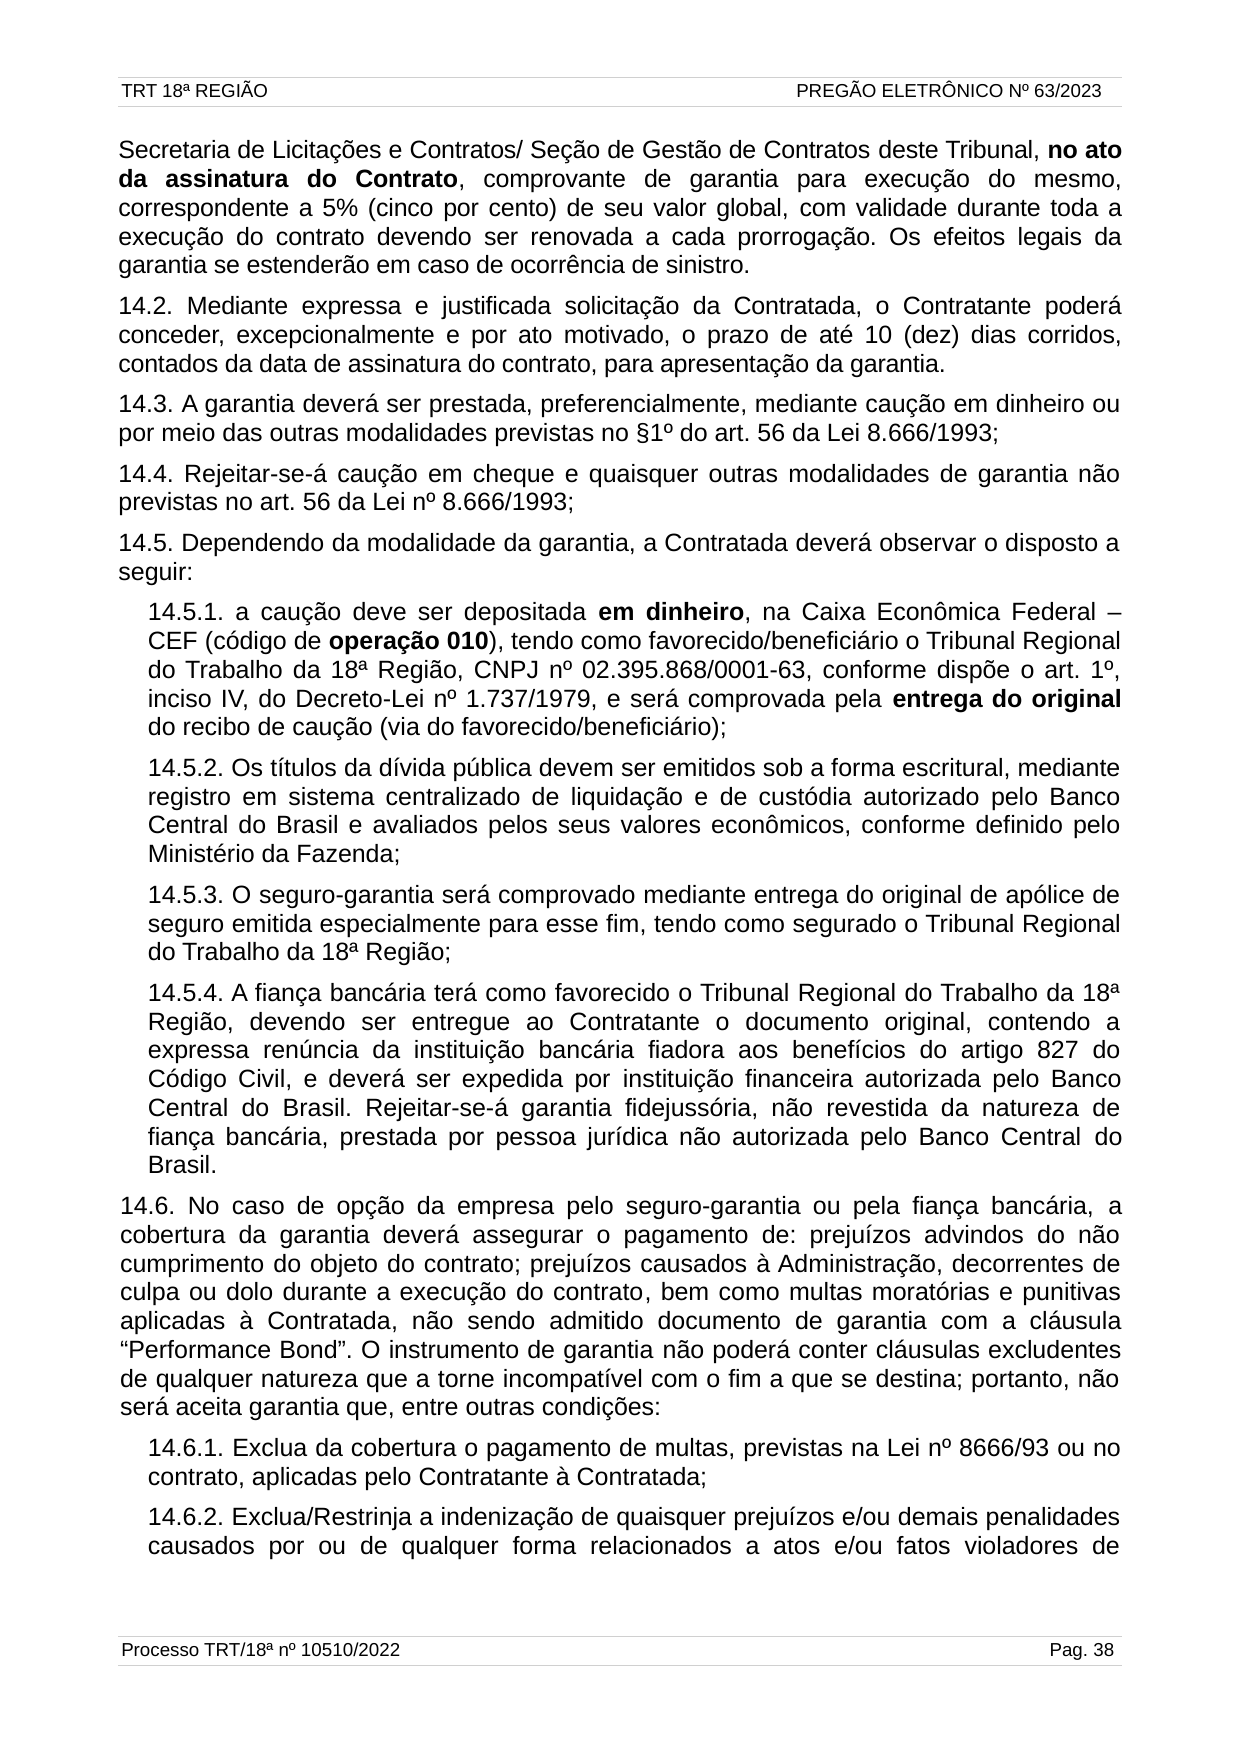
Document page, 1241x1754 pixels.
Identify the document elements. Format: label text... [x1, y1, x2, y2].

text 14.5.4. A fiança bancária terá como favorecido o Tribunal Regional do Trabalho da 18ª Região, devendo ser entregue ao Contratante o documento original, contendo a expressa renúncia da instituição bancária fiadora aos benefícios do artigo 827 do Código Civil, e deverá ser expedida por instituição financeira autorizada pelo Banco Central do Brasil. Rejeitar-se-á garantia fidejussória, não revestida da natureza de fiança bancária, prestada por pessoa jurídica não autorizada pelo Banco Central do Brasil. [148, 978, 1122, 1179]
text 14.5.2. Os títulos da dívida pública devem ser emitidos sob a forma escritural, mediante registro em sistema centralizado de liquidação e de custódia autorizado pelo Banco Central do Brasil e avaliados pelos seus valores econômicos, conforme definido pelo Ministério da Fazenda; [148, 753, 1122, 868]
text 14.5.1. a caução deve ser depositada em dinheiro, na Caixa Econômica Federal – CEF (código de operação 010), tendo como favorecido/beneficiário o Tribunal Regional do Trabalho da 18ª Região, CNPJ nº 02.395.868/0001-63, conforme dispõe o art. 1º, inciso IV, do Decreto-Lei nº 1.737/1979, e será comprovada pela entrega do original do recibo de caução (via do favorecido/beneficiário); [148, 597, 1122, 741]
text 14.5. Dependendo da modalidade da garantia, a Contratada deverá observar o disposto a seguir: [118, 528, 1122, 586]
text 14.5.3. O seguro-garantia será comprovado mediante entrega do original de apólice de seguro emitida especialmente para esse fim, tendo como segurado o Tribunal Regional do Trabalho da 18ª Região; [148, 880, 1122, 966]
text 14.4. Rejeitar-se-á caução em cheque e quaisquer outras modalidades de garantia não previstas no art. 56 da Lei nº 8.666/1993; [118, 459, 1122, 516]
text 14.2. Mediante expressa e justificada solicitação da Contratada, o Contratante poderá conceder, excepcionalmente e por ato motivado, o prazo de até 10 (dez) dias corridos, contados da data de assinatura do contrato, para apresentação da garantia. [118, 291, 1122, 377]
text 14.6. No caso de opção da empresa pelo seguro-garantia ou pela fiança bancária, a cobertura da garantia deverá assegurar o pagamento de: prejuízos advindos do não cumprimento do objeto do contrato; prejuízos causados à Administração, decorrentes de culpa ou dolo durante a execução do contrato, bem como multas moratórias e punitivas aplicadas à Contratada, não sendo admitido documento de garantia com a cláusula “Performance Bond”. O instrumento de garantia não poderá conter cláusulas excludentes de qualquer natureza que a torne incompatível com o fim a que se destina; portanto, não será aceita garantia que, entre outras condições: [120, 1191, 1122, 1421]
text 14.3. A garantia deverá ser prestada, preferencialmente, mediante caução em dinheiro ou por meio das outras modalidades previstas no §1º do art. 56 da Lei 8.666/1993; [118, 389, 1122, 447]
text 14.6.2. Exclua/Restrinja a indenização de quaisquer prejuízos e/ou demais penalidades causados por ou de qualquer forma relacionados a atos e/ou fatos violadores de [148, 1502, 1122, 1560]
text Secretaria de Licitações e Contratos/ Seção de Gestão de Contratos deste Tribunal, no ato da assinatura do Contrato, comprovante de garantia para execução do mesmo, correspondente a 5% (cinco por cento) de seu valor global, com validade durante toda a execução do contrato devendo ser renovada a cada prorrogação. Os efeitos legais da garantia se estenderão em caso de ocorrência de sinistro. [118, 136, 1122, 279]
text 14.6.1. Exclua da cobertura o pagamento de multas, previstas na Lei nº 8666/93 ou no contrato, aplicadas pelo Contratante à Contratada; [148, 1433, 1122, 1491]
